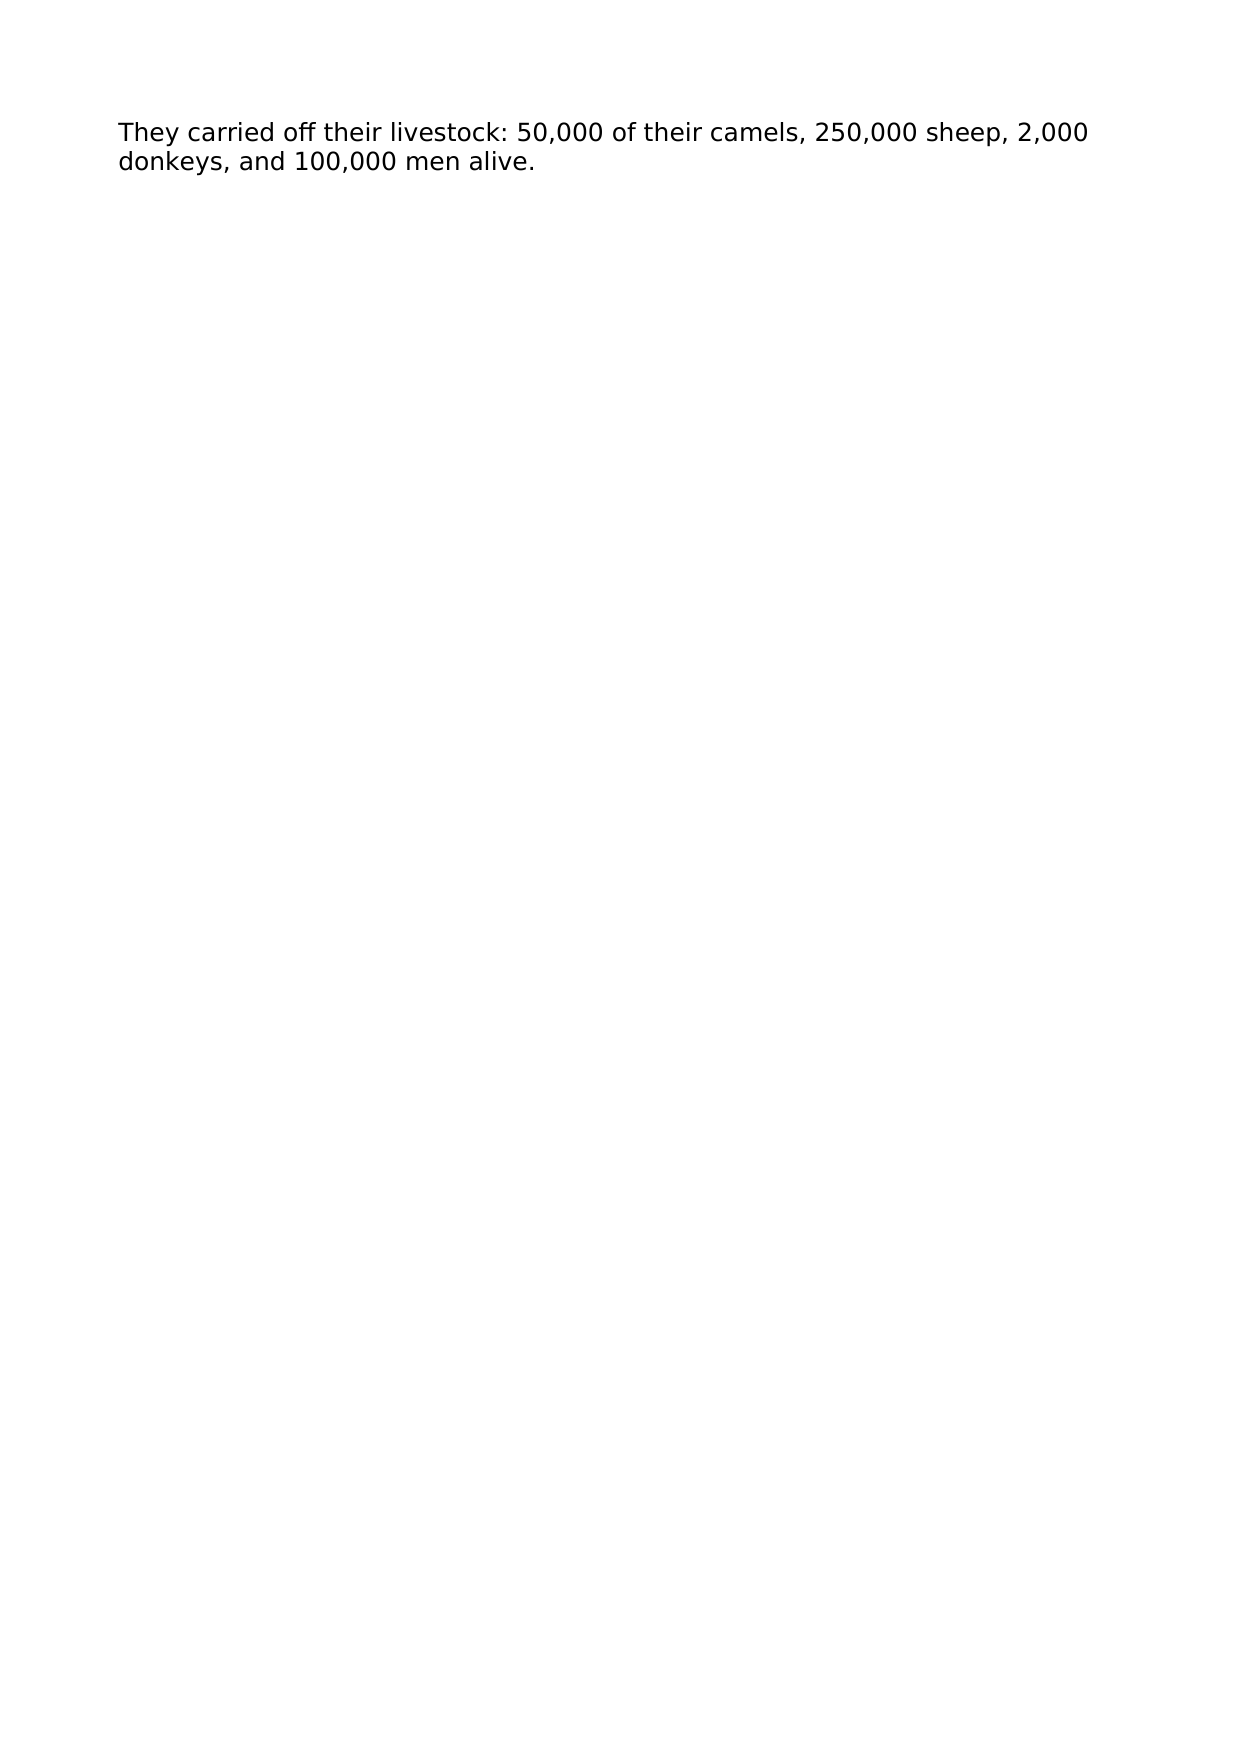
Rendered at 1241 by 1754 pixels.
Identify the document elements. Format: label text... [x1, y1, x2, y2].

text They carried off their livestock: 50,000 of their camels, 250,000 sheep, 2,000 donkeys, and 100,000 men alive. [118, 118, 1122, 176]
